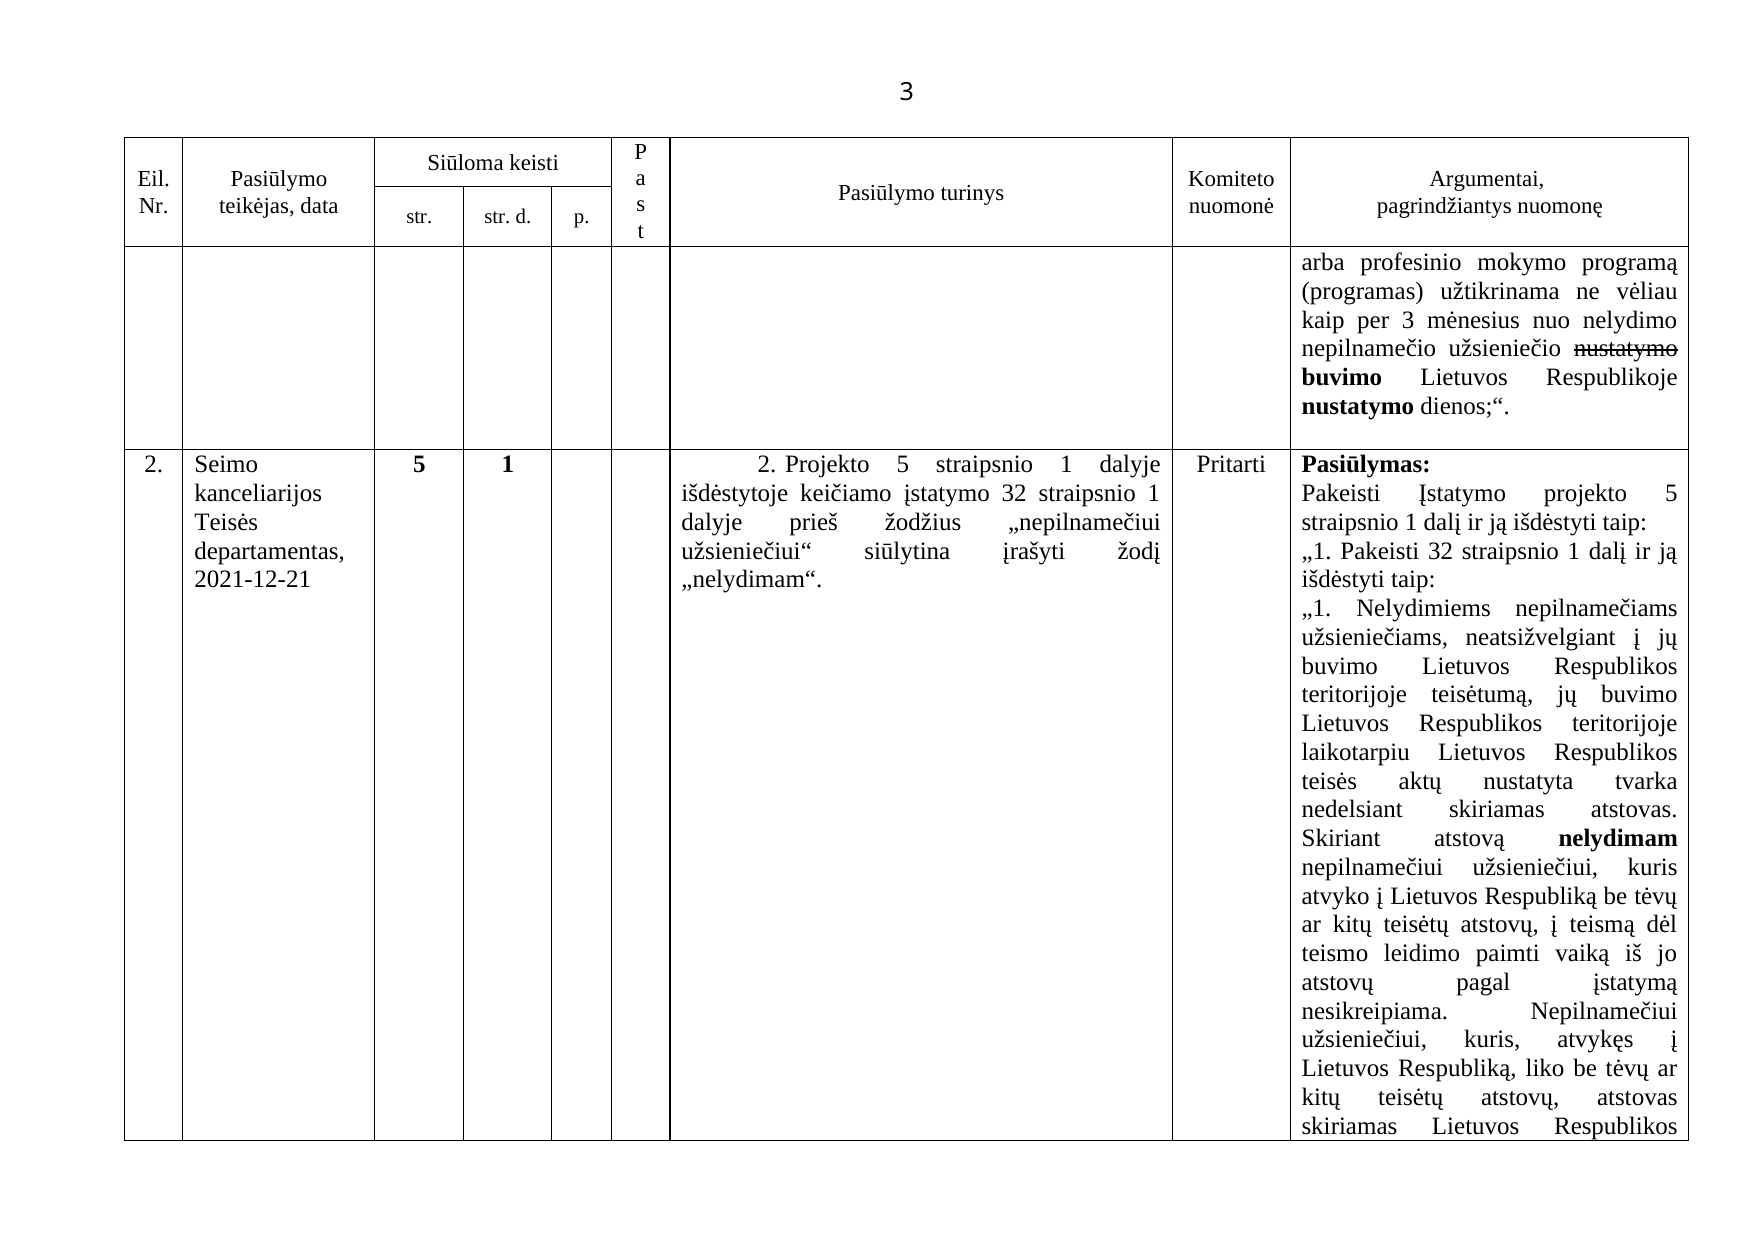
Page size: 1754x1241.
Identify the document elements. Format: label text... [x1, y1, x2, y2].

table_cell [552, 450, 611, 1139]
table_cell 2. [125, 450, 182, 1139]
table_cell [1173, 247, 1290, 448]
table_cell [552, 247, 611, 448]
table_cell str. d. [464, 187, 551, 246]
table_header Pastabos [612, 138, 669, 246]
table_header Argumentai, pagrindžiantys nuomonę [1291, 138, 1688, 246]
table_cell 2. Projekto 5 straipsnio 1 dalyje išdėstytoje keičiamo įstatymo 32 straipsnio 1 dalyje prieš žodžius „nepilnamečiui užsieniečiui“ siūlytina įrašyti žodį „nelydimam“. [671, 450, 1172, 1139]
table_cell str. [375, 187, 463, 246]
table_cell [125, 247, 182, 448]
table_header Siūloma keisti [375, 138, 611, 186]
table_header Pasiūlymo turinys [671, 138, 1172, 246]
table_cell [183, 247, 374, 448]
table_cell 5 [375, 450, 463, 1139]
table_cell [375, 247, 463, 448]
table_header Komiteto nuomonė [1173, 138, 1290, 246]
table_cell Pasiūlymas: Pakeisti Įstatymo projekto 5 straipsnio 1 dalį ir ją išdėstyti taip: „1. Pakeisti 32 straipsnio 1 dalį ir ją išdėstyti taip: „1. Nelydimiems nepilnamečiams užsieniečiams, neatsižvelgiant į jų buvimo Lietuvos Respublikos teritorijoje teisėtumą, jų buvimo Lietuvos Respublikos teritorijoje laikotarpiu Lietuvos Respublikos teisės aktų nustatyta tvarka nedelsiant skiriamas atstovas. Skiriant atstovą nelydimam nepilnamečiui užsieniečiui, kuris atvyko į Lietuvos Respubliką be tėvų ar kitų teisėtų atstovų, į teismą dėl teismo leidimo paimti vaiką iš jo atstovų pagal įstatymą nesikreipiama. Nepilnamečiui užsieniečiui, kuris, atvykęs į Lietuvos Respubliką, liko be tėvų ar kitų teisėtų atstovų, atstovas skiriamas Lietuvos Respublikos [1291, 450, 1688, 1139]
table_cell Seimo kanceliarijos Teisės departamentas, 2021-12-21 [183, 450, 374, 1139]
table_cell 1 [464, 450, 551, 1139]
table_cell [612, 247, 669, 448]
table_header Eil. Nr. [125, 138, 182, 246]
table_cell p. [552, 187, 611, 246]
table_cell arba profesinio mokymo programą (programas) užtikrinama ne vėliau kaip per 3 mėnesius nuo nelydimo nepilnamečio užsieniečio nustatymo buvimo Lietuvos Respublikoje nustatymo dienos;“. [1291, 247, 1688, 448]
table_cell Pritarti [1173, 450, 1290, 1139]
table_cell [612, 450, 669, 1139]
table_header Pasiūlymo teikėjas, data [183, 138, 374, 246]
table_cell [464, 247, 551, 448]
table_cell [671, 247, 1172, 448]
